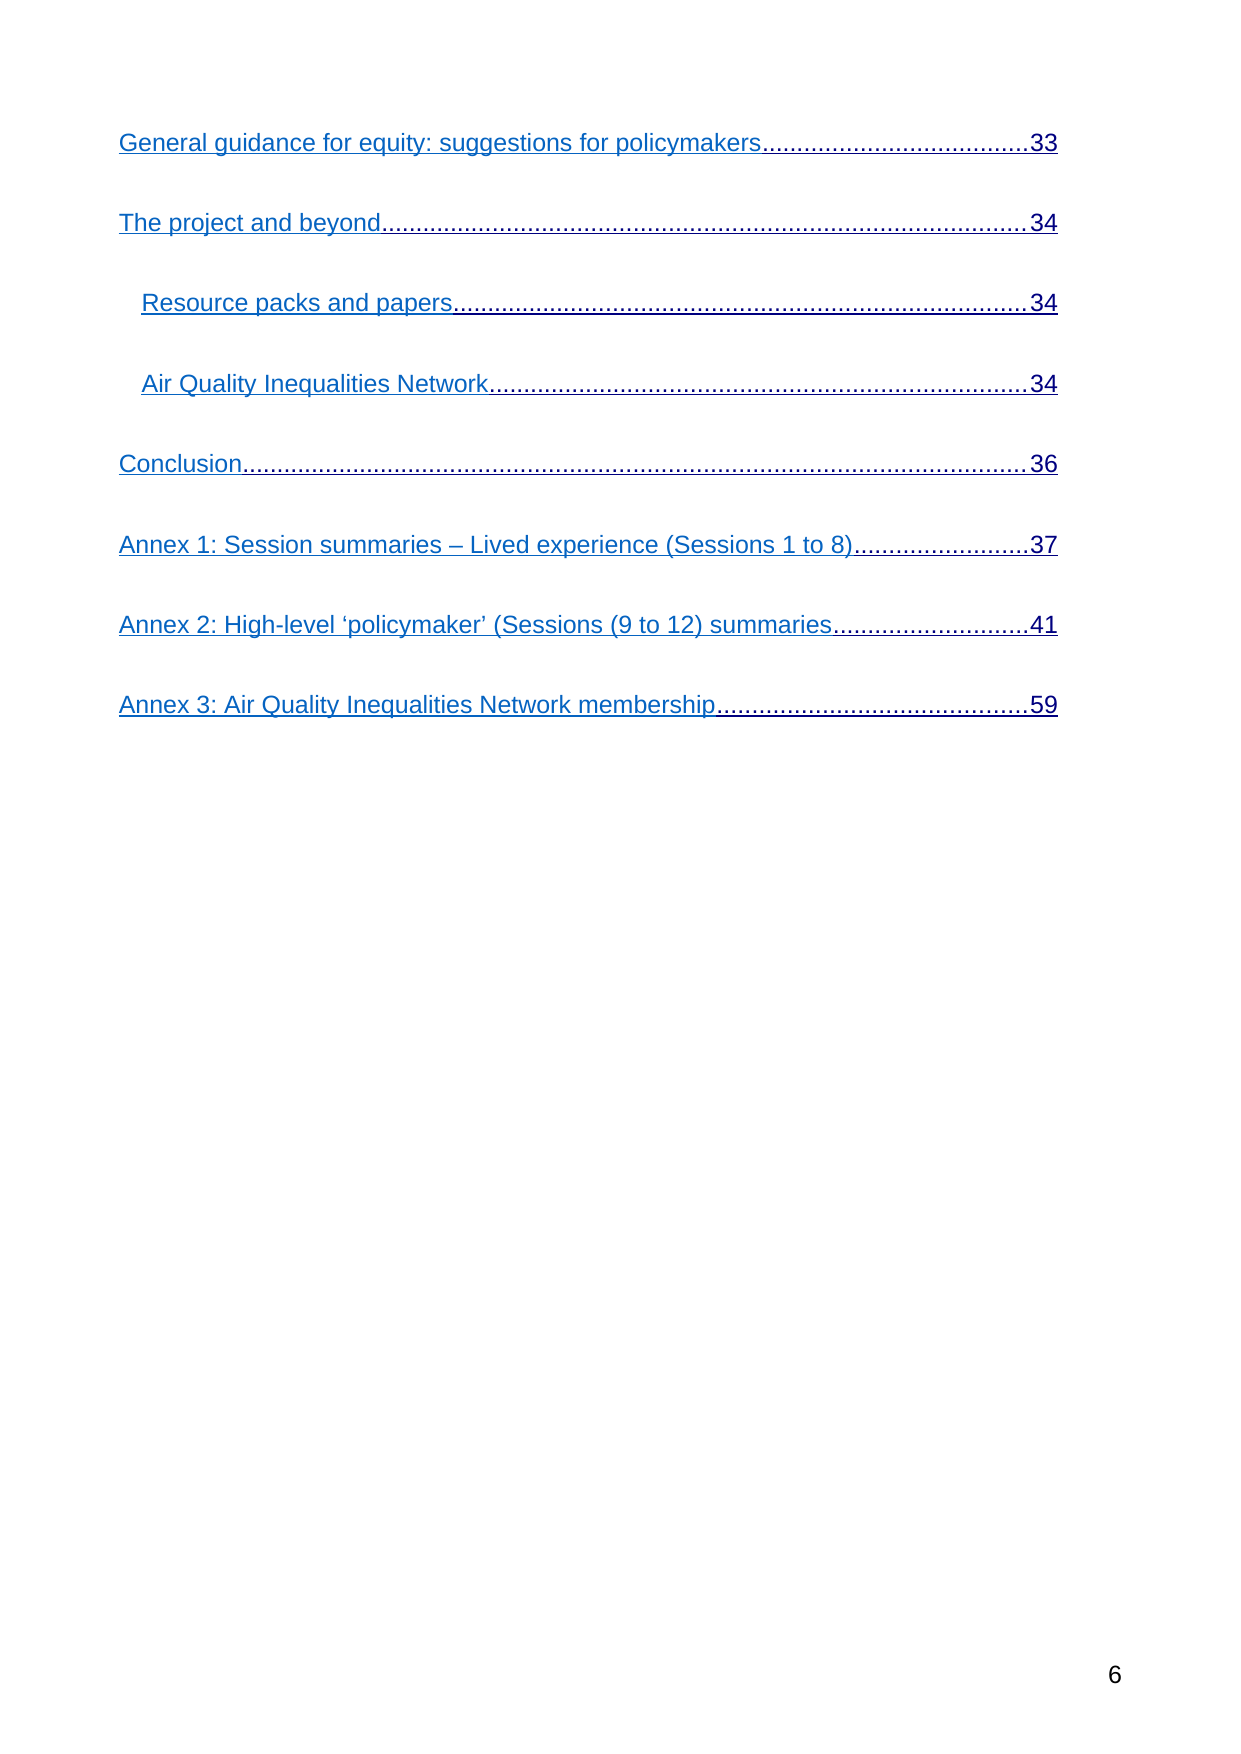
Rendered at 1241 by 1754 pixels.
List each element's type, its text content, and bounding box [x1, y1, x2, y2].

text Air Quality Inequalities Network 34 [141, 369, 1122, 397]
text Annex 3: Air Quality Inequalities Network membership 59 [118, 690, 1122, 719]
text Resource packs and papers 34 [141, 288, 1122, 317]
text Conclusion 36 [118, 449, 1122, 478]
text The project and beyond 34 [118, 208, 1122, 237]
text Annex 2: High-level ‘policymaker’ (Sessions (9 to 12) summaries 41 [118, 610, 1122, 639]
text Annex 1: Session summaries – Lived experience (Sessions 1 to 8) 37 [118, 529, 1122, 558]
text General guidance for equity: suggestions for policymakers 33 [118, 127, 1122, 156]
